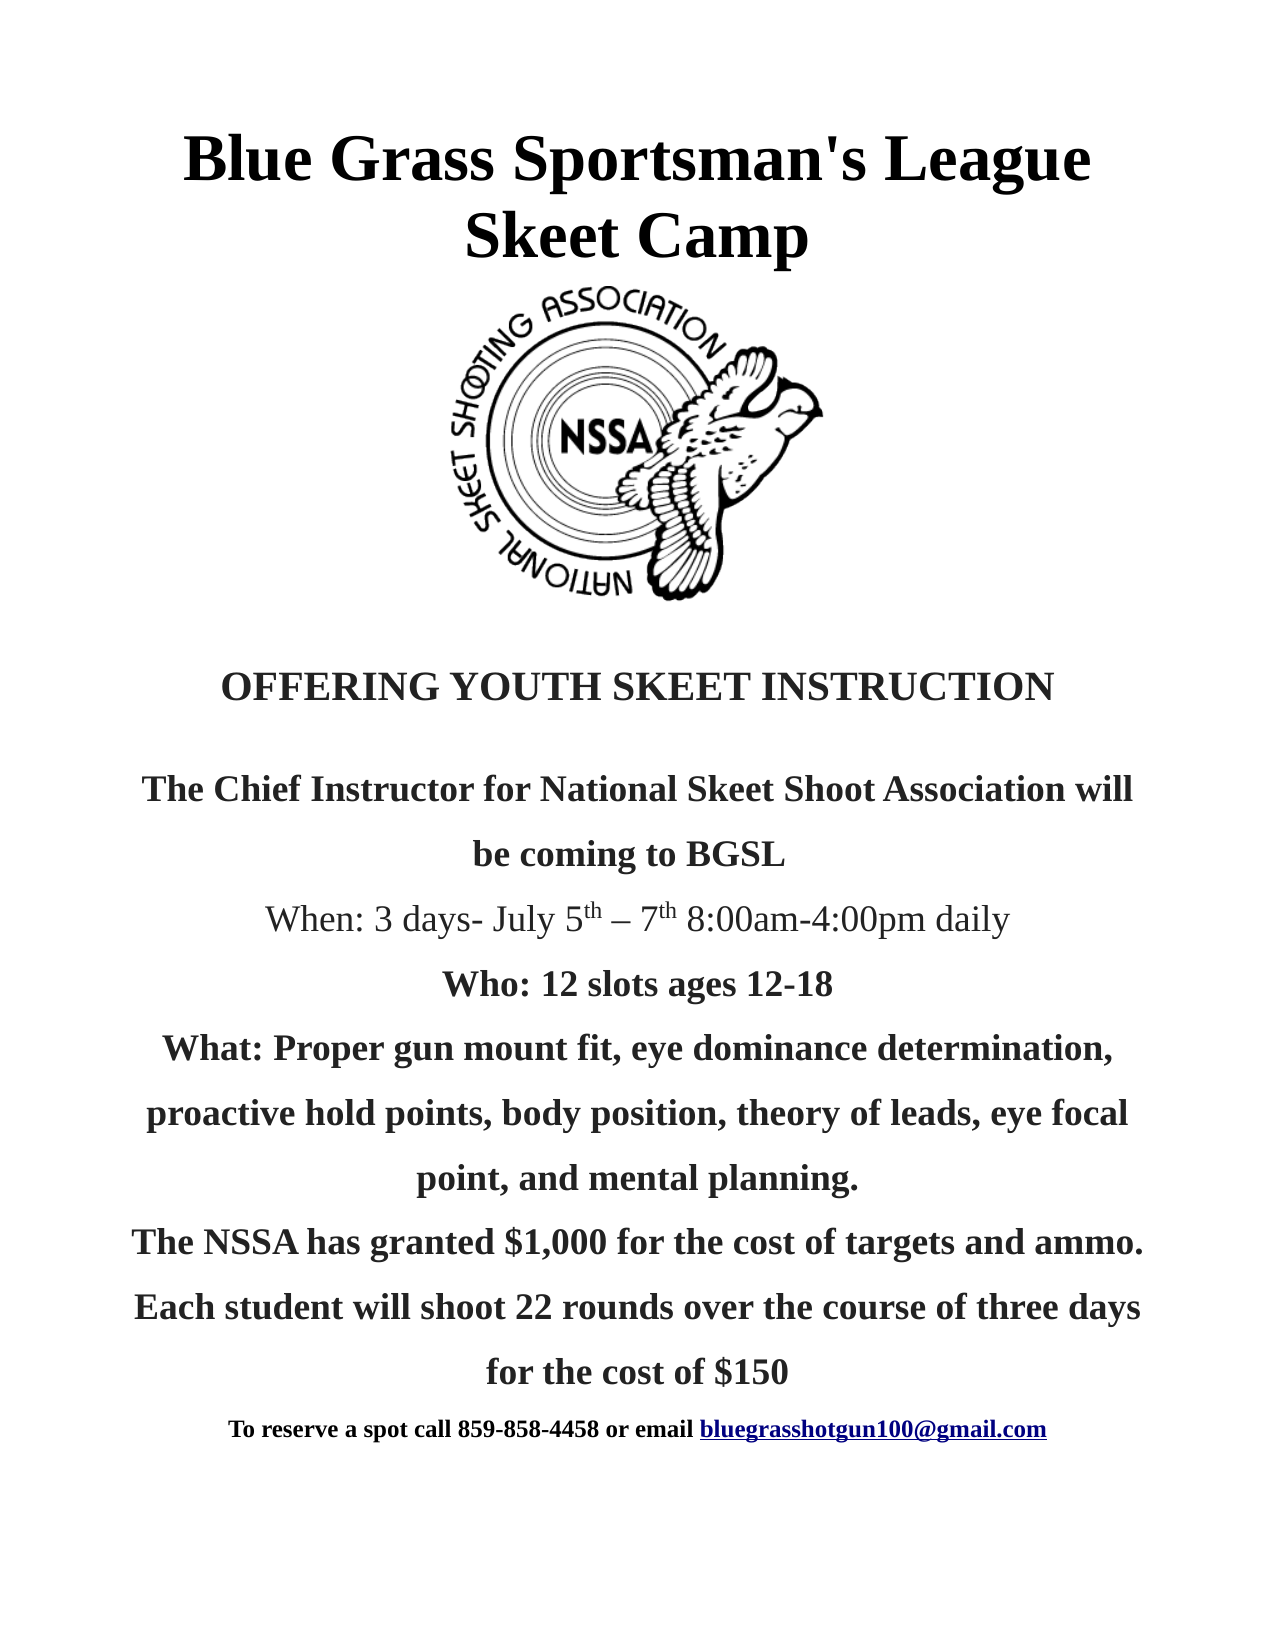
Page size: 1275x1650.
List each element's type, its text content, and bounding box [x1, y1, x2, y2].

text When: 3 days- July 5th – 7th 8:00am-4:00pm daily [118, 896, 1157, 939]
text Who: 12 slots ages 12-18 [118, 961, 1157, 1004]
text The NSSA has granted $1,000 for the cost of targets and ammo. Each student will shoot 22 rounds over the course of three days for the cost of $150 [118, 1220, 1157, 1392]
text What: Proper gun mount fit, eye dominance determination, proactive hold points, body position, theory of leads, eye focal point, and mental planning. [118, 1026, 1157, 1198]
text The Chief Instructor for National Skeet Shoot Association will be coming to BGSL [118, 767, 1157, 875]
text To reserve a spot call 859-858-4458 or email bluegrasshotgun100@gmail.com [118, 1414, 1157, 1442]
text OFFERING YOUTH SKEET INSTRUCTION [118, 661, 1157, 709]
text Skeet Camp [118, 195, 1157, 271]
text Blue Grass Sportsman's League [118, 118, 1157, 195]
